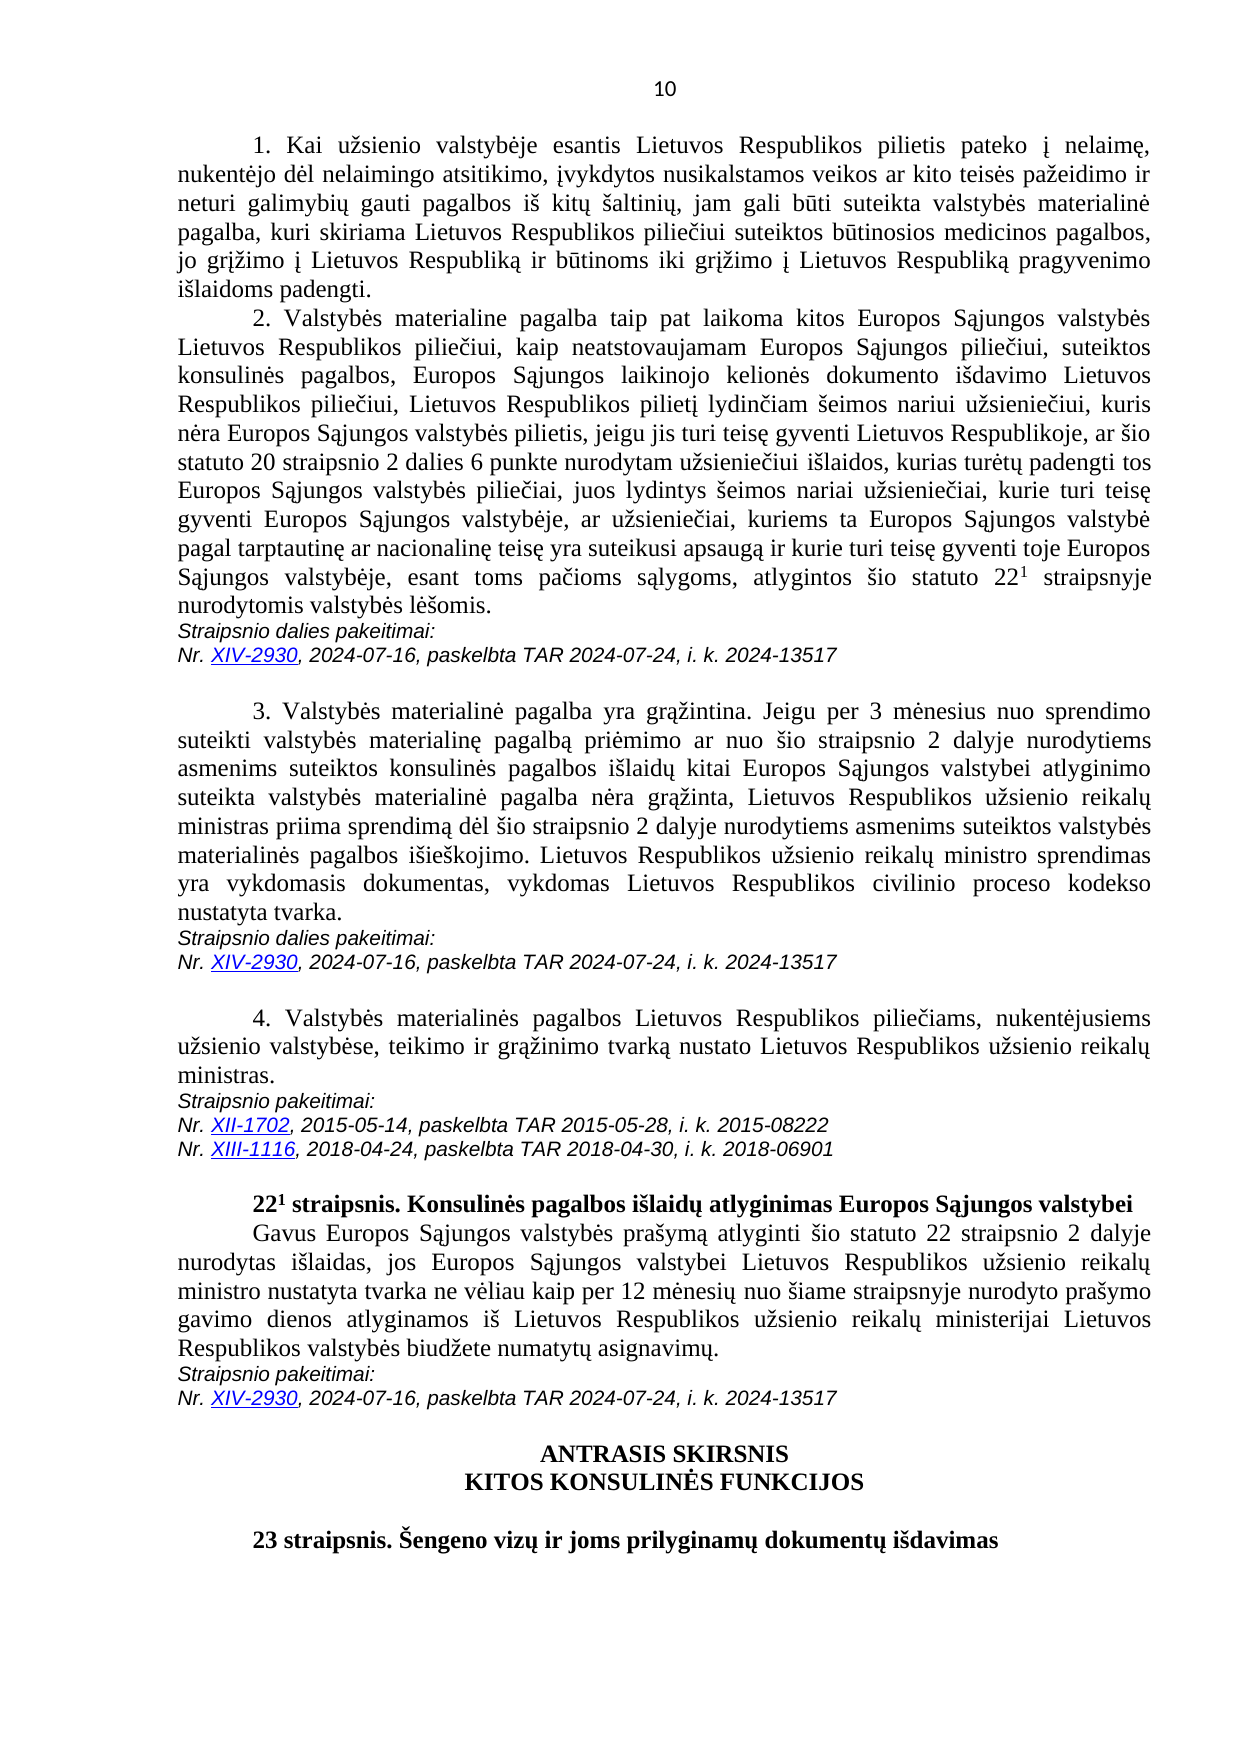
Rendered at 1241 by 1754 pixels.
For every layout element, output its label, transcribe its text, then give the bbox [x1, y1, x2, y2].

text Straipsnio pakeitimai: [177, 1089, 1152, 1113]
text 2. Valstybės materialine pagalba taip pat laikoma kitos Europos Sąjungos valstybės Lietuvos Respublikos piliečiui, kaip neatstovaujamam Europos Sąjungos piliečiui, suteiktos konsulinės pagalbos, Europos Sąjungos laikinojo kelionės dokumento išdavimo Lietuvos Respublikos piliečiui, Lietuvos Respublikos pilietį lydinčiam šeimos nariui užsieniečiui, kuris nėra Europos Sąjungos valstybės pilietis, jeigu jis turi teisę gyventi Lietuvos Respublikoje, ar šio statuto 20 straipsnio 2 dalies 6 punkte nurodytam užsieniečiui išlaidos, kurias turėtų padengti tos Europos Sąjungos valstybės piliečiai, juos lydintys šeimos nariai užsieniečiai, kurie turi teisę gyventi Europos Sąjungos valstybėje, ar užsieniečiai, kuriems ta Europos Sąjungos valstybė pagal tarptautinę ar nacionalinę teisę yra suteikusi apsaugą ir kurie turi teisę gyventi toje Europos Sąjungos valstybėje, esant toms pačioms sąlygoms, atlygintos šio statuto 221 straipsnyje nurodytomis valstybės lėšomis. [177, 303, 1152, 619]
text Nr. XII-1702, 2015-05-14, paskelbta TAR 2015-05-28, i. k. 2015-08222 [177, 1113, 1152, 1137]
text Straipsnio pakeitimai: [177, 1362, 1152, 1386]
text ANTRASIS SKIRSNIS [177, 1439, 1152, 1467]
text 3. Valstybės materialinė pagalba yra grąžintina. Jeigu per 3 mėnesius nuo sprendimo suteikti valstybės materialinę pagalbą priėmimo ar nuo šio straipsnio 2 dalyje nurodytiems asmenims suteiktos konsulinės pagalbos išlaidų kitai Europos Sąjungos valstybei atlyginimo suteikta valstybės materialinė pagalba nėra grąžinta, Lietuvos Respublikos užsienio reikalų ministras priima sprendimą dėl šio straipsnio 2 dalyje nurodytiems asmenims suteiktos valstybės materialinės pagalbos išieškojimo. Lietuvos Respublikos užsienio reikalų ministro sprendimas yra vykdomasis dokumentas, vykdomas Lietuvos Respublikos civilinio proceso kodekso nustatyta tvarka. [177, 696, 1152, 926]
text Nr. XIV-2930, 2024-07-16, paskelbta TAR 2024-07-24, i. k. 2024-13517 [177, 1386, 1152, 1410]
text KITOS KONSULINĖS FUNKCIJOS [177, 1467, 1152, 1496]
text Nr. XIV-2930, 2024-07-16, paskelbta TAR 2024-07-24, i. k. 2024-13517 [177, 643, 1152, 667]
text Gavus Europos Sąjungos valstybės prašymą atlyginti šio statuto 22 straipsnio 2 dalyje nurodytas išlaidas, jos Europos Sąjungos valstybei Lietuvos Respublikos užsienio reikalų ministro nustatyta tvarka ne vėliau kaip per 12 mėnesių nuo šiame straipsnyje nurodyto prašymo gavimo dienos atlyginamos iš Lietuvos Respublikos užsienio reikalų ministerijai Lietuvos Respublikos valstybės biudžete numatytų asignavimų. [177, 1218, 1152, 1362]
text 1. Kai užsienio valstybėje esantis Lietuvos Respublikos pilietis pateko į nelaimę, nukentėjo dėl nelaimingo atsitikimo, įvykdytos nusikalstamos veikos ar kito teisės pažeidimo ir neturi galimybių gauti pagalbos iš kitų šaltinių, jam gali būti suteikta valstybės materialinė pagalba, kuri skiriama Lietuvos Respublikos piliečiui suteiktos būtinosios medicinos pagalbos, jo grįžimo į Lietuvos Respubliką ir būtinoms iki grįžimo į Lietuvos Respubliką pragyvenimo išlaidoms padengti. [177, 131, 1152, 303]
text 221 straipsnis. Konsulinės pagalbos išlaidų atlyginimas Europos Sąjungos valstybei [177, 1189, 1152, 1218]
text 23 straipsnis. Šengeno vizų ir joms prilyginamų dokumentų išdavimas [177, 1525, 1152, 1554]
text Straipsnio dalies pakeitimai: [177, 926, 1152, 950]
text Straipsnio dalies pakeitimai: [177, 619, 1152, 643]
text Nr. XIII-1116, 2018-04-24, paskelbta TAR 2018-04-30, i. k. 2018-06901 [177, 1137, 1152, 1161]
text 4. Valstybės materialinės pagalbos Lietuvos Respublikos piliečiams, nukentėjusiems užsienio valstybėse, teikimo ir grąžinimo tvarką nustato Lietuvos Respublikos užsienio reikalų ministras. [177, 1003, 1152, 1089]
text Nr. XIV-2930, 2024-07-16, paskelbta TAR 2024-07-24, i. k. 2024-13517 [177, 950, 1152, 974]
